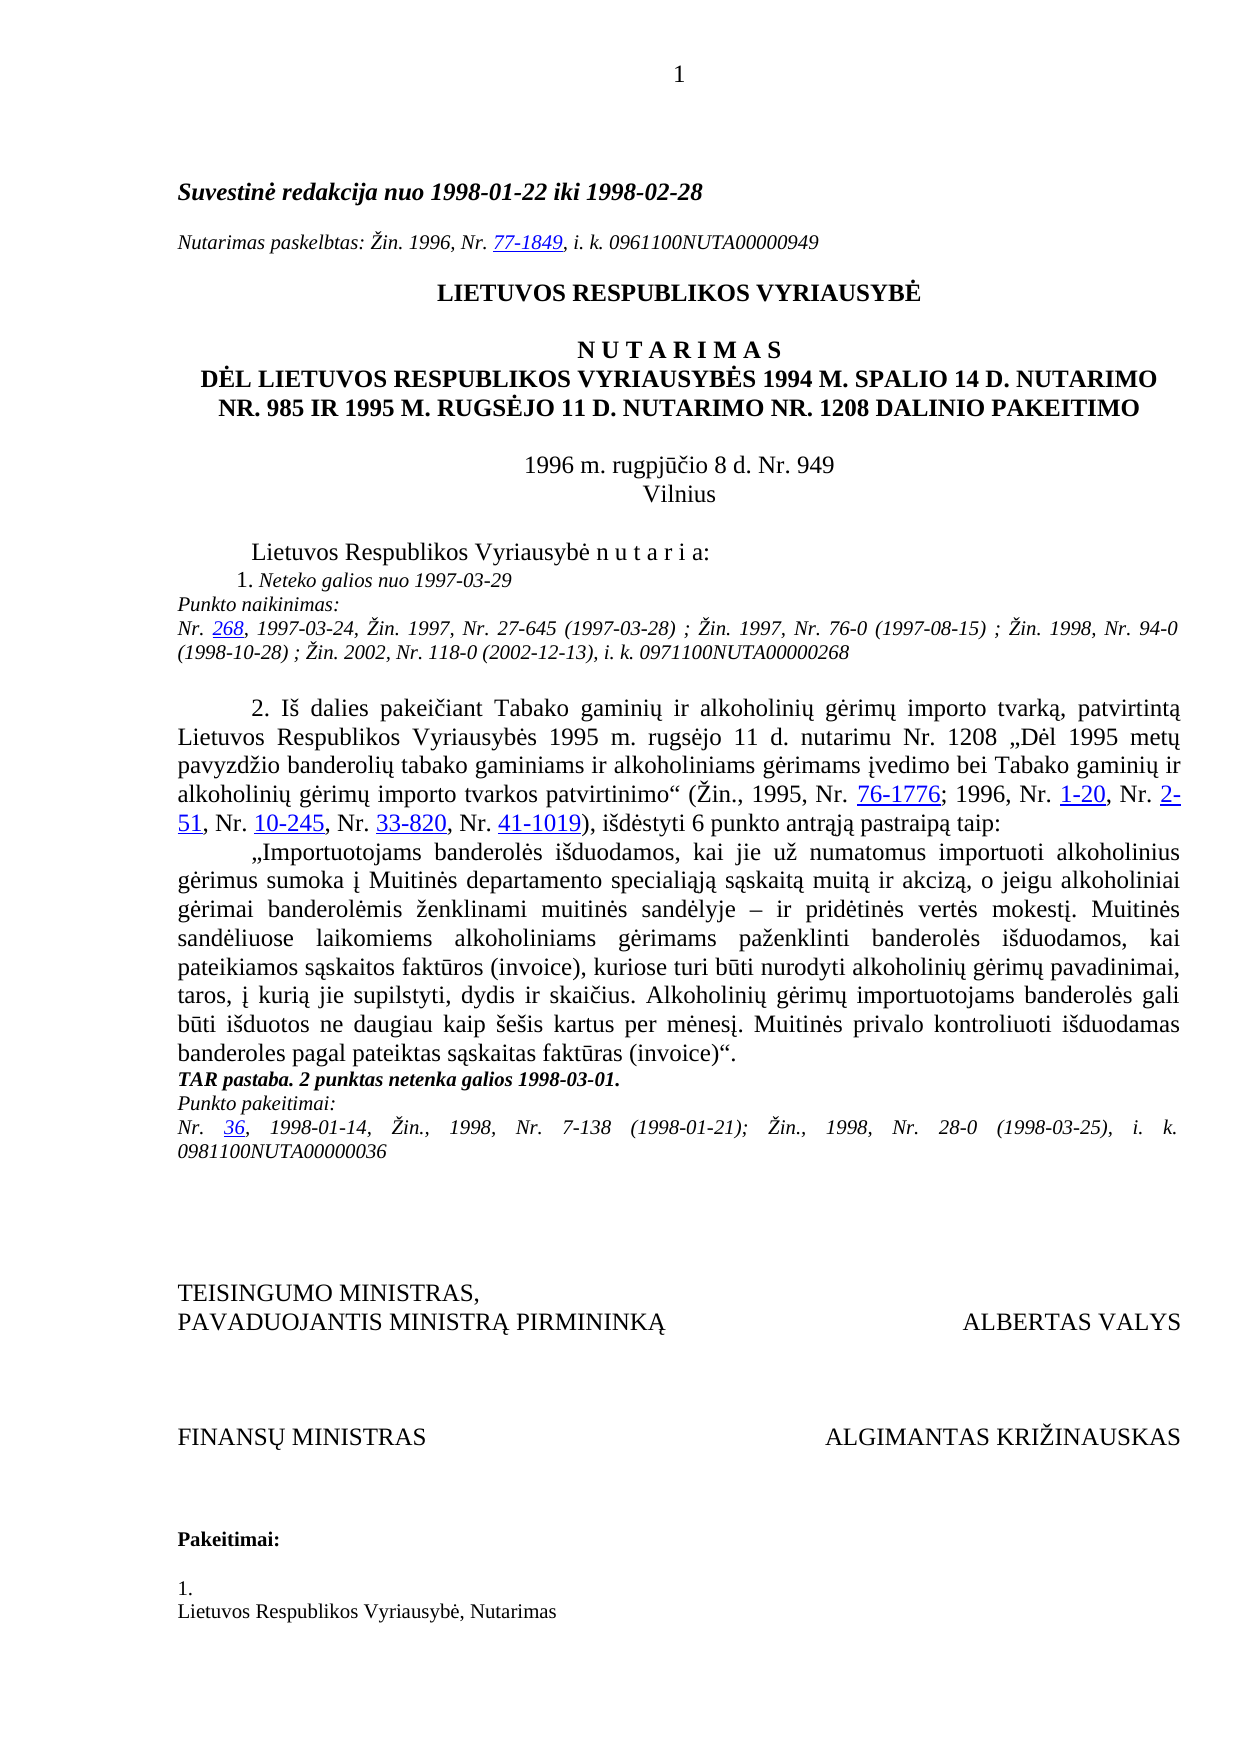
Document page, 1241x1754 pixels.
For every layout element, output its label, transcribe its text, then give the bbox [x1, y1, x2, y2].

text Nutarimas paskelbtas: Žin. 1996, Nr. 77-1849, i. k. 0961100NUTA00000949 [177, 230, 1181, 254]
text LIETUVOS RESPUBLIKOS VYRIAUSYBĖ [177, 278, 1181, 307]
text 1996 m. rugpjūčio 8 d. Nr. 949 [177, 451, 1181, 479]
text Nr. 268, 1997-03-24, Žin. 1997, Nr. 27-645 (1997-03-28) ; Žin. 1997, Nr. 76-0 (1997-08-15) ; Žin. 1998, Nr. 94-0 (1998-10-28) ; Žin. 2002, Nr. 118-0 (2002-12-13), i. k. 0971100NUTA00000268 [177, 616, 1181, 664]
text 1. [177, 1575, 1181, 1599]
text Vilnius [177, 479, 1181, 508]
text N U T A R I M A S [177, 336, 1181, 364]
text Lietuvos Respublikos Vyriausybė nutaria: [177, 537, 1181, 566]
text „Importuotojams banderolės išduodamos, kai jie už numatomus importuoti alkoholinius gėrimus sumoka į Muitinės departamento specialiąją sąskaitą muitą ir akcizą, o jeigu alkoholiniai gėrimai banderolėmis ženklinami muitinės sandėlyje – ir pridėtinės vertės mokestį. Muitinės sandėliuose laikomiems alkoholiniams gėrimams paženklinti banderolės išduodamos, kai pateikiamos sąskaitos faktūros (invoice), kuriose turi būti nurodyti alkoholinių gėrimų pavadinimai, taros, į kurią jie supilstyti, dydis ir skaičius. Alkoholinių gėrimų importuotojams banderolės gali būti išduotos ne daugiau kaip šešis kartus per mėnesį. Muitinės privalo kontroliuoti išduodamas banderoles pagal pateiktas sąskaitas faktūras (invoice)“. [177, 837, 1181, 1067]
text Punkto naikinimas: [177, 592, 1181, 616]
text FINANSŲ MINISTRAS ALGIMANTAS KRIŽINAUSKAS [177, 1422, 1181, 1450]
text DĖL LIETUVOS RESPUBLIKOS VYRIAUSYBĖS 1994 M. SPALIO 14 D. NUTARIMO NR. 985 IR 1995 M. RUGSĖJO 11 D. NUTARIMO NR. 1208 DALINIO PAKEITIMO [177, 364, 1181, 422]
text 2. Iš dalies pakeičiant Tabako gaminių ir alkoholinių gėrimų importo tvarką, patvirtintą Lietuvos Respublikos Vyriausybės 1995 m. rugsėjo 11 d. nutarimu Nr. 1208 „Dėl 1995 metų pavyzdžio banderolių tabako gaminiams ir alkoholiniams gėrimams įvedimo bei Tabako gaminių ir alkoholinių gėrimų importo tvarkos patvirtinimo“ (Žin., 1995, Nr. 76-1776; 1996, Nr. 1-20, Nr. 2-51, Nr. 10-245, Nr. 33-820, Nr. 41-1019), išdėstyti 6 punkto antrąją pastraipą taip: [177, 693, 1181, 837]
text PAVADUOJANTIS MINISTRĄ PIRMININKĄ ALBERTAS VALYS [177, 1307, 1181, 1335]
text Nr. 36, 1998-01-14, Žin., 1998, Nr. 7-138 (1998-01-21); Žin., 1998, Nr. 28-0 (1998-03-25), i. k. 0981100NUTA00000036 [177, 1115, 1181, 1163]
text 1. Neteko galios nuo 1997-03-29 [177, 566, 1181, 592]
text Lietuvos Respublikos Vyriausybė, Nutarimas [177, 1599, 1181, 1623]
text Pakeitimai: [177, 1527, 1181, 1551]
text TEISINGUMO MINISTRAS, [177, 1278, 1181, 1307]
text Suvestinė redakcija nuo 1998-01-22 iki 1998-02-28 [177, 177, 1181, 206]
text Punkto pakeitimai: [177, 1091, 1181, 1115]
text TAR pastaba. 2 punktas netenka galios 1998-03-01. [177, 1067, 1181, 1091]
